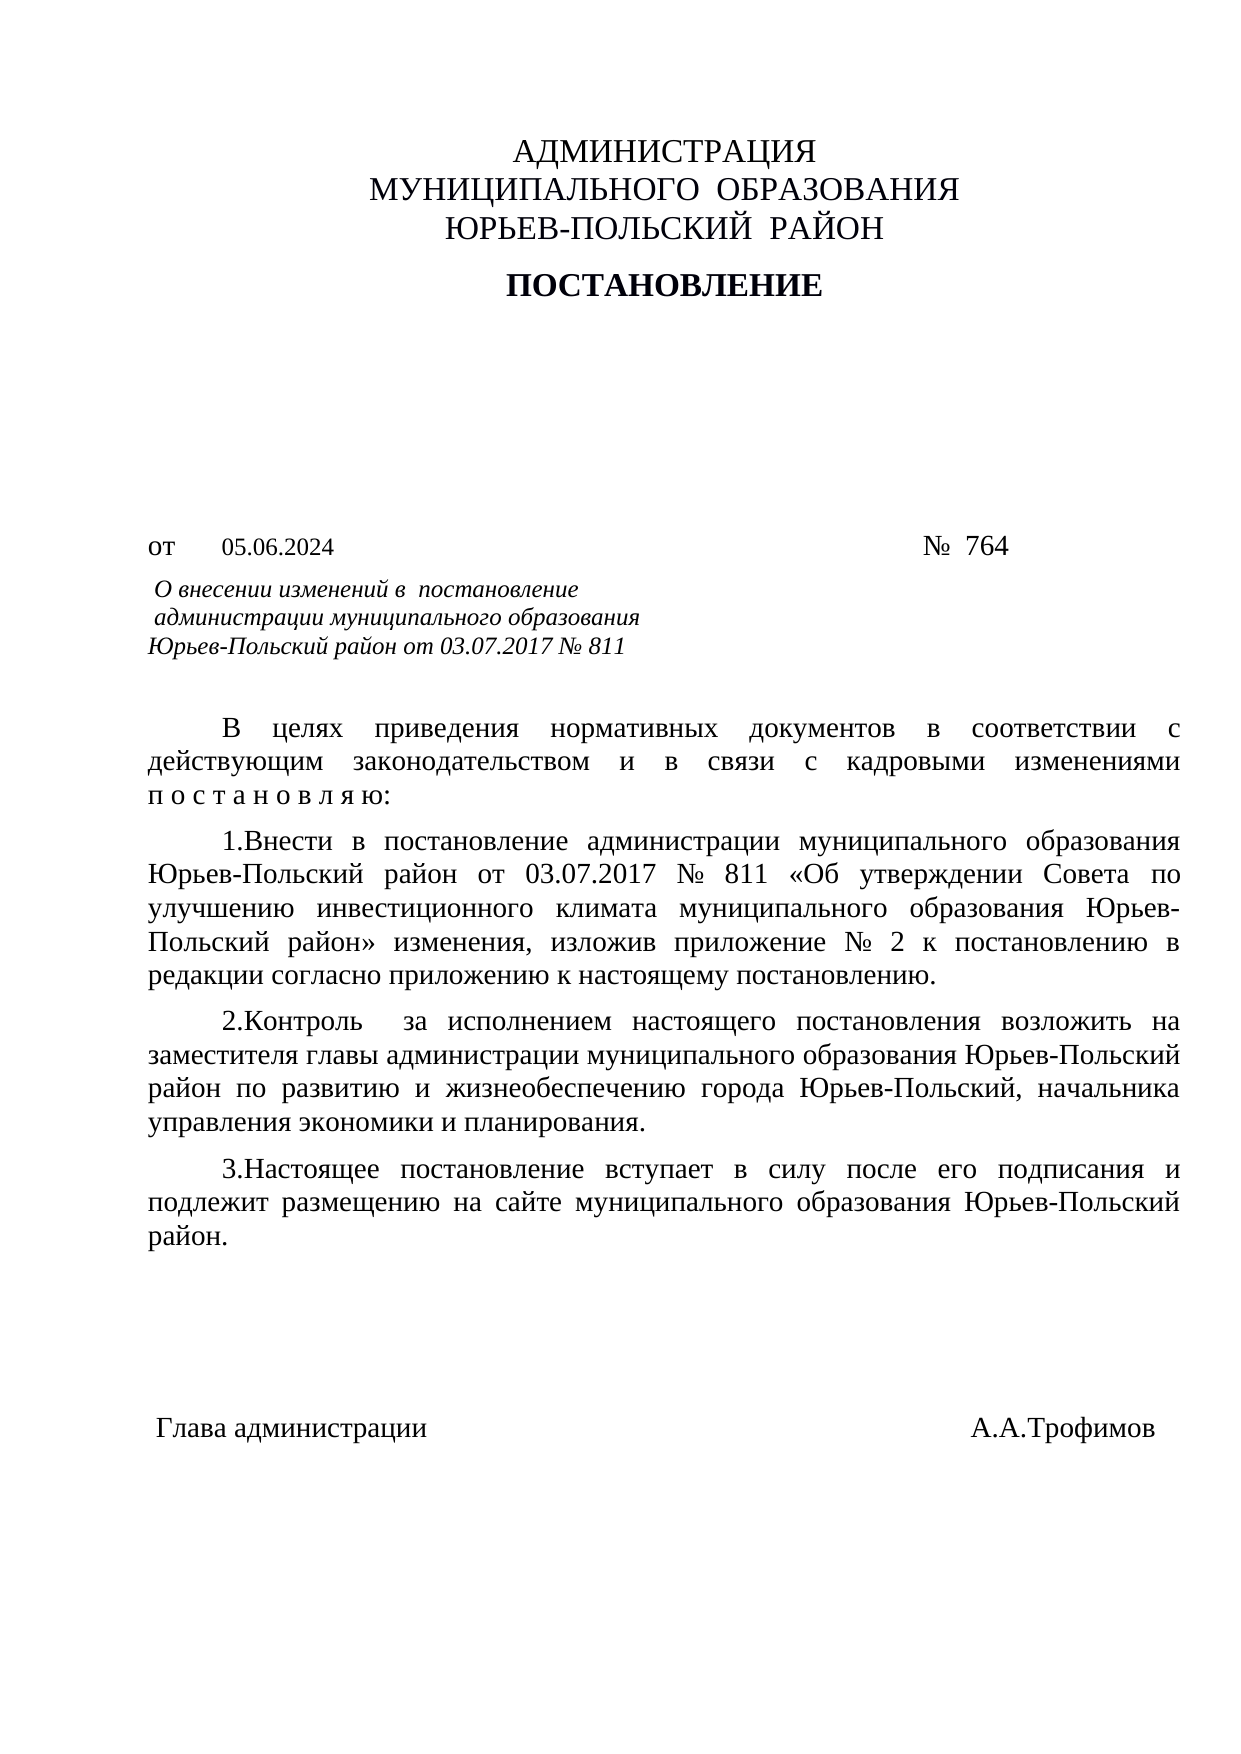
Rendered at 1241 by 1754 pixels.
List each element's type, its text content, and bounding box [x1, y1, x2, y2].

text 1.Внести в постановление администрации муниципального образования Юрьев-Польский район от 03.07.2017 № 811 «Об утверждении Совета по улучшению инвестиционного климата муниципального образования Юрьев-Польский район» изменения, изложив приложение № 2 к постановлению в редакции согласно приложению к настоящему постановлению. [148, 823, 1181, 991]
text администрации муниципального образования [148, 602, 1181, 631]
text О внесении изменений в постановление [148, 574, 1181, 602]
text ЮРЬЕВ-ПОЛЬСКИЙ РАЙОН [148, 208, 1181, 246]
text 2.Контроль за исполнением настоящего постановления возложить на заместителя главы администрации муниципального образования Юрьев-Польский район по развитию и жизнеобеспечению города Юрьев-Польский, начальника управления экономики и планирования. [148, 1003, 1181, 1137]
text МУНИЦИПАЛЬНОГО ОБРАЗОВАНИЯ [148, 170, 1181, 208]
text В целях приведения нормативных документов в соответствии с действующим законодательством и в связи с кадровыми изменениями п о с т а н о в л я ю: [148, 710, 1181, 811]
table_header [755, 1410, 846, 1460]
text 3.Настоящее постановление вступает в силу после его подписания и подлежит размещению на сайте муниципального образования Юрьев-Польский район. [148, 1151, 1181, 1252]
text Юрьев-Польский район от 03.07.2017 № 811 [148, 631, 1181, 660]
table_header Глава администрации [144, 1410, 754, 1460]
table_header А.А.Трофимов [846, 1410, 1167, 1460]
text ПОСТАНОВЛЕНИЕ [148, 266, 1181, 304]
text от 05.06.2024 № 764 [148, 528, 1181, 561]
text АДМИНИСТРАЦИЯ [148, 131, 1181, 170]
